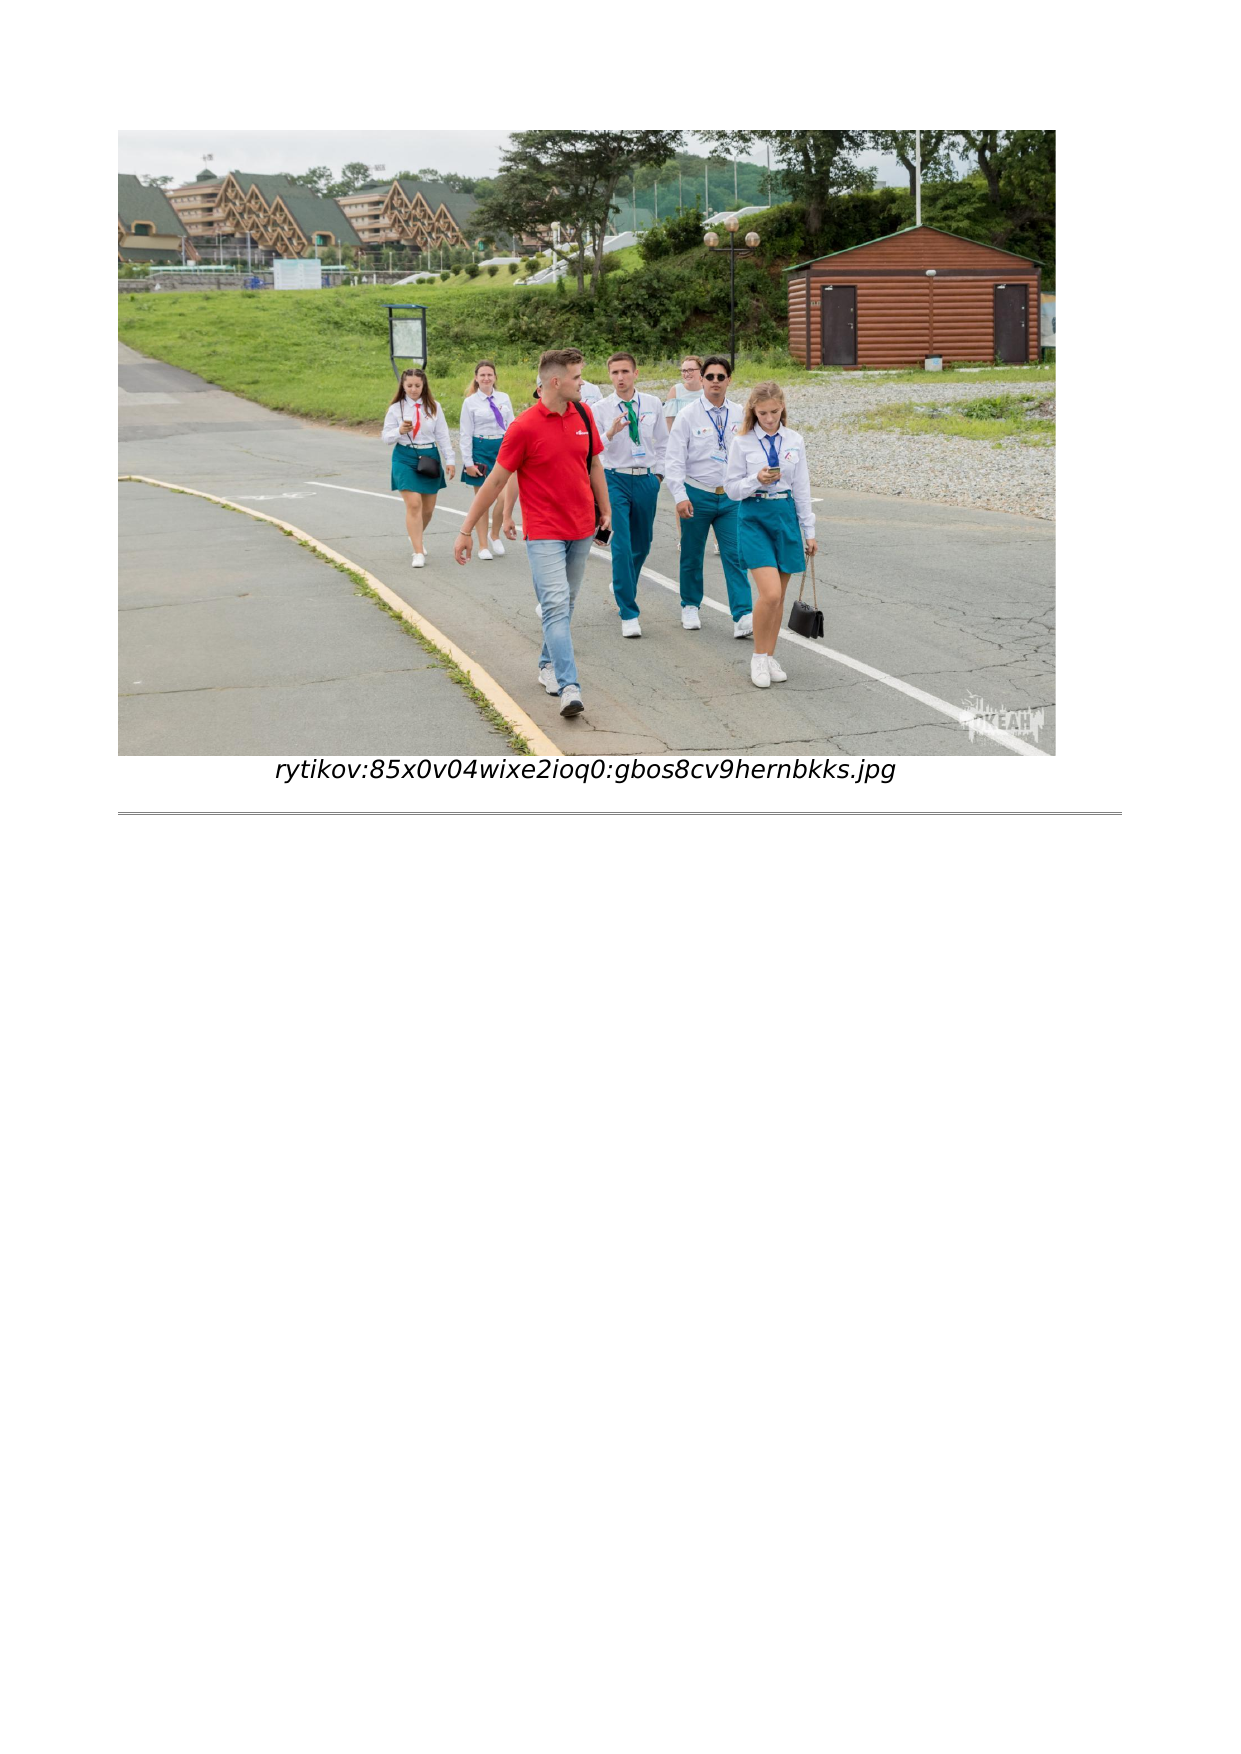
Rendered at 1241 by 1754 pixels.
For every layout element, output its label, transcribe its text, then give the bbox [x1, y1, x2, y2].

picture [118, 130, 1056, 756]
text rytikov:85x0v04wixe2ioq0:gbos8cv9hernbkks.jpg [118, 756, 1056, 785]
